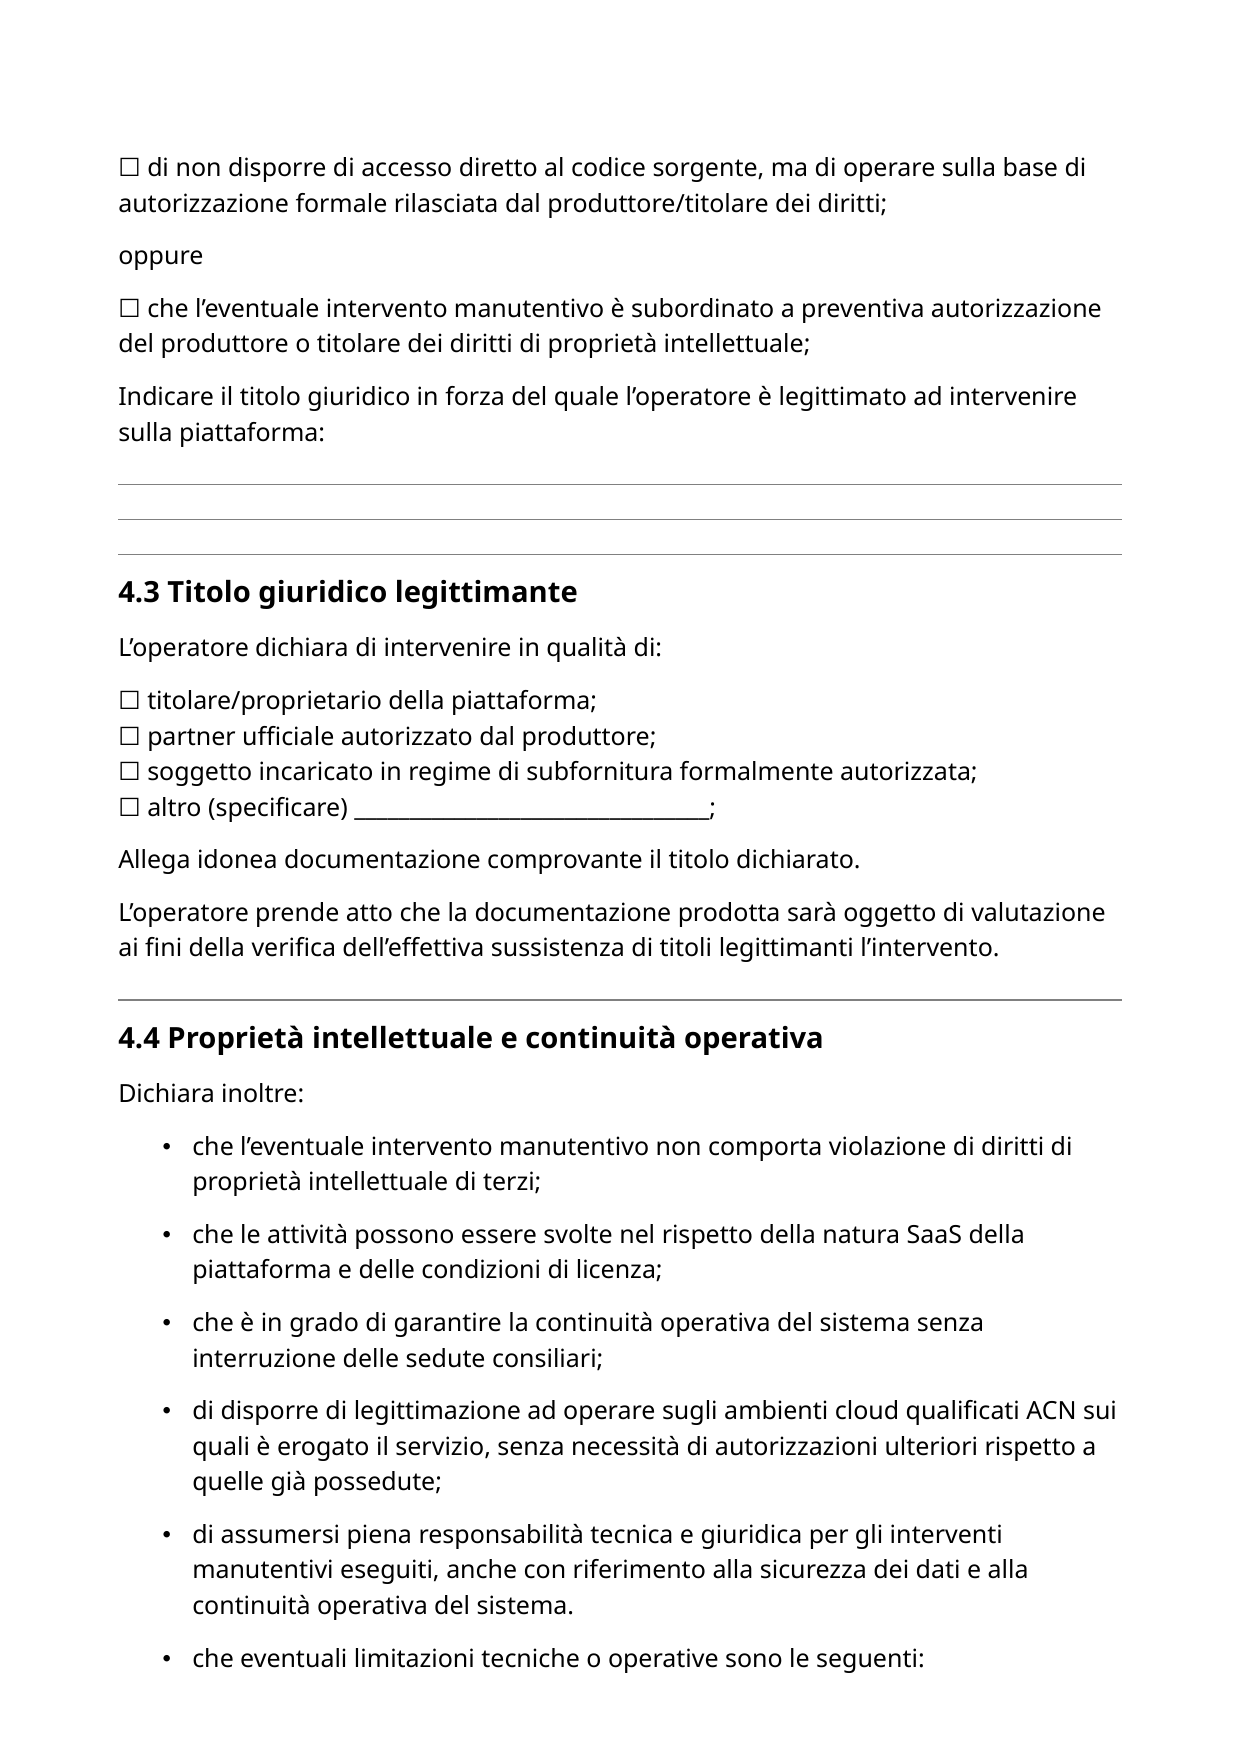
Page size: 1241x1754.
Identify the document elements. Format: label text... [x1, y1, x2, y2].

text ☐ titolare/proprietario della piattaforma; ☐ partner ufficiale autorizzato dal produttore; ☐ soggetto incaricato in regime di subfornitura formalmente autorizzata; ☐ altro (specificare) ________________________________; [118, 682, 1122, 824]
text L’operatore dichiara di intervenire in qualità di: [118, 630, 1122, 664]
text L’operatore prende atto che la documentazione prodotta sarà oggetto di valutazione ai fini della verifica dell’effettiva sussistenza di titoli legittimanti l’intervento. [118, 894, 1122, 964]
list di disporre di legittimazione ad operare sugli ambienti cloud qualificati ACN sui quali è erogato il servizio, senza necessità di autorizzazioni ulteriori rispetto a quelle già possedute; [162, 1393, 1122, 1498]
list che eventuali limitazioni tecniche o operative sono le seguenti: [162, 1640, 1122, 1674]
text oppure [118, 238, 1122, 272]
text Allega idonea documentazione comprovante il titolo dichiarato. [118, 842, 1122, 876]
text ☐ che l’eventuale intervento manutentivo è subordinato a preventiva autorizzazione del produttore o titolare dei diritti di proprietà intellettuale; [118, 290, 1122, 360]
text Indicare il titolo giuridico in forza del quale l’operatore è legittimato ad intervenire sulla piattaforma: [118, 378, 1122, 448]
list di assumersi piena responsabilità tecnica e giuridica per gli interventi manutentivi eseguiti, anche con riferimento alla sicurezza dei dati e alla continuità operativa del sistema. [162, 1516, 1122, 1622]
list che l’eventuale intervento manutentivo non comporta violazione di diritti di proprietà intellettuale di terzi; [162, 1128, 1122, 1198]
text ☐ di non disporre di accesso diretto al codice sorgente, ma di operare sulla base di autorizzazione formale rilasciata dal produttore/titolare dei diritti; [118, 150, 1122, 220]
subtitle 4.3 Titolo giuridico legittimante [118, 572, 1122, 611]
list che le attività possono essere svolte nel rispetto della natura SaaS della piattaforma e delle condizioni di licenza; [162, 1216, 1122, 1286]
list che è in grado di garantire la continuità operativa del sistema senza interruzione delle sedute consiliari; [162, 1304, 1122, 1374]
text Dichiara inoltre: [118, 1076, 1122, 1110]
subtitle 4.4 Proprietà intellettuale e continuità operativa [118, 1017, 1122, 1057]
